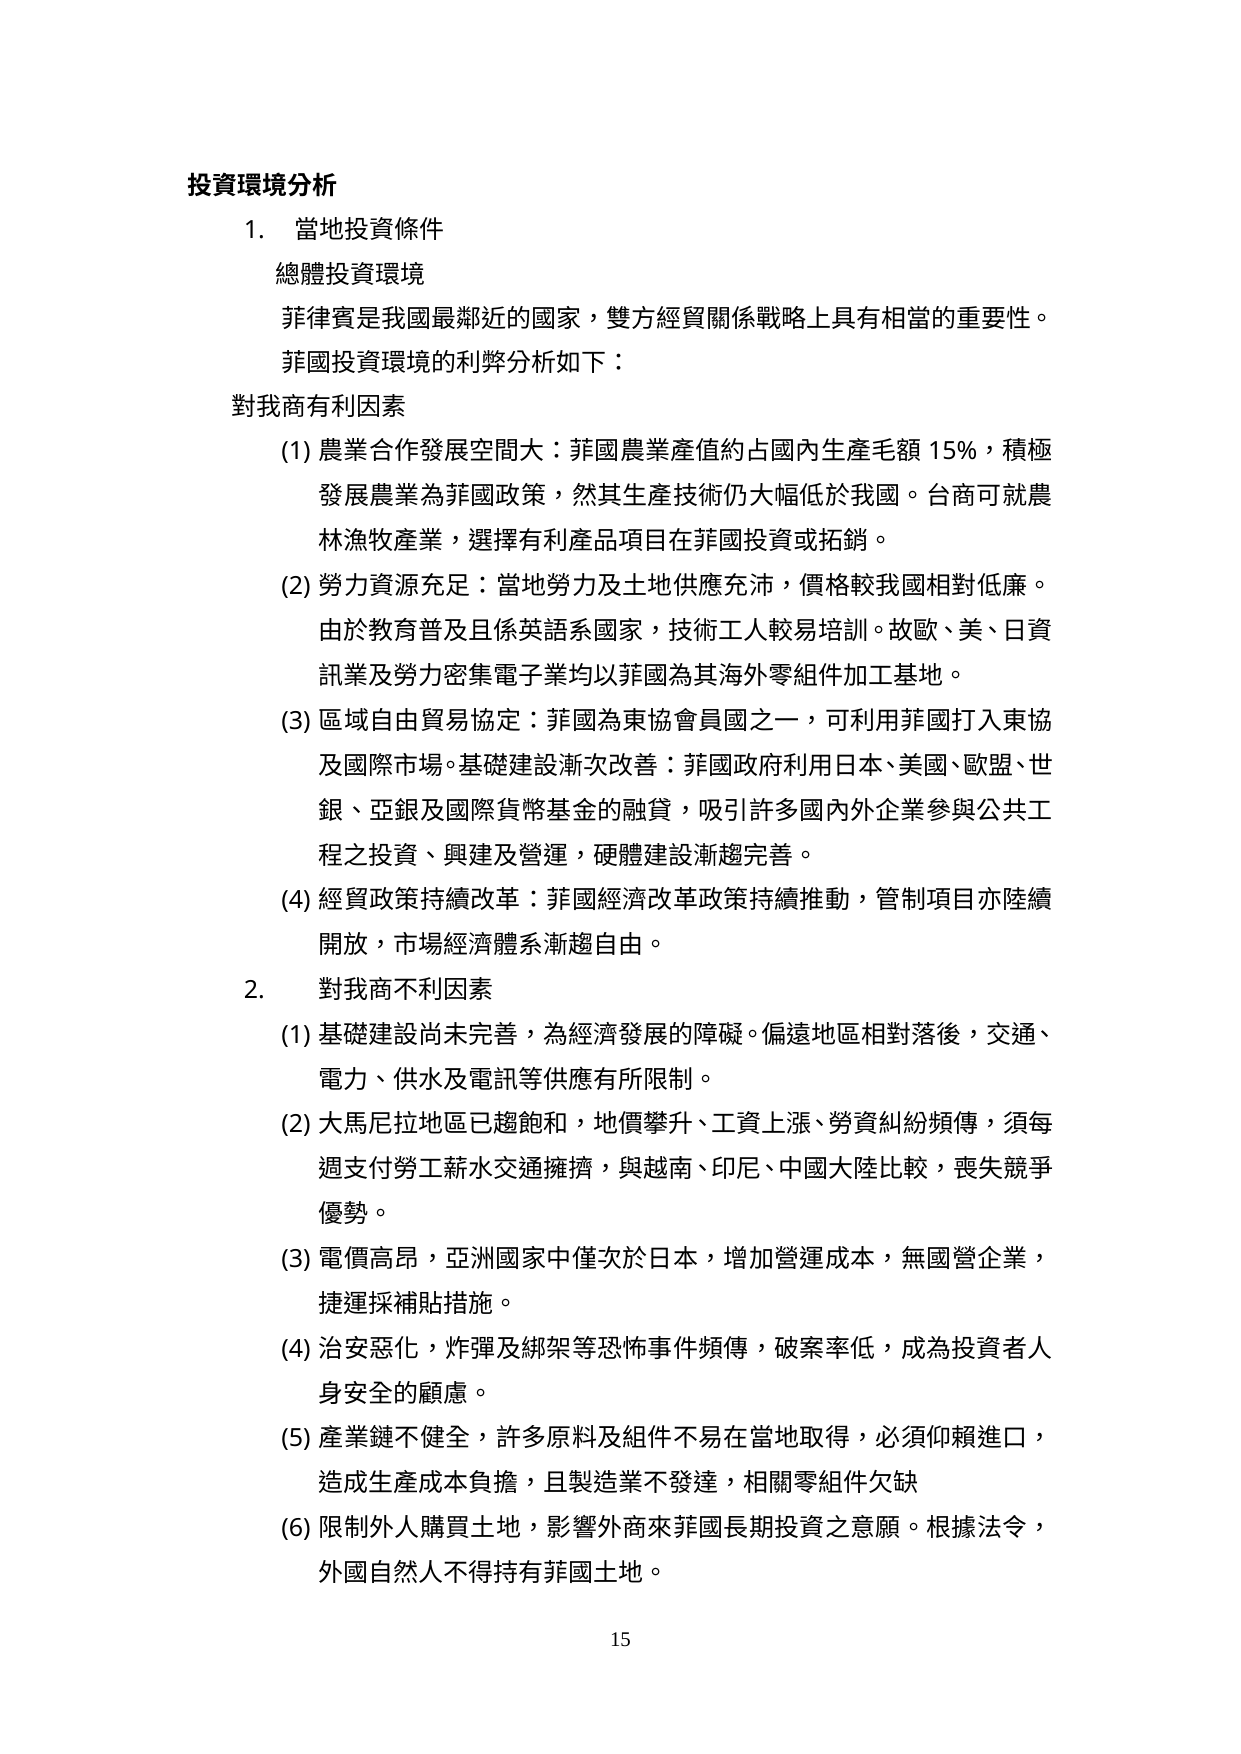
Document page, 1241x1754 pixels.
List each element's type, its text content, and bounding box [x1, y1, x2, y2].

list 農業合作發展空間大：菲國農業產值約占國內生產毛額15%，積極發展農業為菲國政策，然其生產技術仍大幅低於我國。台商可就農林漁牧產業，選擇有利產品項目在菲國投資或拓銷。 [281, 430, 1053, 558]
list 當地投資條件 [244, 209, 1053, 247]
list 區域自由貿易協定：菲國為東協會員國之一，可利用菲國打入東協及國際市場。基礎建設漸次改善：菲國政府利用日本、美國、歐盟、世銀、亞銀及國際貨幣基金的融貸，吸引許多國內外企業參與公共工程之投資、興建及營運，硬體建設漸趨完善。 [281, 699, 1053, 872]
list 產業鏈不健全，許多原料及組件不易在當地取得，必須仰賴進口，造成生產成本負擔，且製造業不發達，相關零組件欠缺 [281, 1417, 1053, 1500]
text 總體投資環境 [275, 254, 1053, 291]
text 投資環境分析 [187, 164, 1053, 202]
list 經貿政策持續改革：菲國經濟改革政策持續推動，管制項目亦陸續開放，市場經濟體系漸趨自由。 [281, 879, 1053, 962]
text 對我商有利因素 [225, 385, 1053, 423]
list 對我商不利因素 [244, 969, 1053, 1006]
list 基礎建設尚未完善，為經濟發展的障礙。偏遠地區相對落後，交通、電力、供水及電訊等供應有所限制。 [281, 1013, 1053, 1096]
list 電價高昂，亞洲國家中僅次於日本，增加營運成本，無國營企業，捷運採補貼措施。 [281, 1238, 1053, 1320]
text 菲律賓是我國最鄰近的國家，雙方經貿關係戰略上具有相當的重要性。菲國投資環境的利弊分析如下： [281, 298, 1053, 378]
list 勞力資源充足：當地勞力及土地供應充沛，價格較我國相對低廉。由於教育普及且係英語系國家，技術工人較易培訓。故歐、美、日資訊業及勞力密集電子業均以菲國為其海外零組件加工基地。 [281, 565, 1053, 692]
list 大馬尼拉地區已趨飽和，地價攀升、工資上漲、勞資糾紛頻傳，須每週支付勞工薪水交通擁擠，與越南、印尼、中國大陸比較，喪失競爭優勢。 [281, 1103, 1053, 1231]
list 限制外人購買土地，影響外商來菲國長期投資之意願。根據法令，外國自然人不得持有菲國土地。 [281, 1507, 1053, 1589]
list 治安惡化，炸彈及綁架等恐怖事件頻傳，破案率低，成為投資者人身安全的顧慮。 [281, 1328, 1053, 1410]
